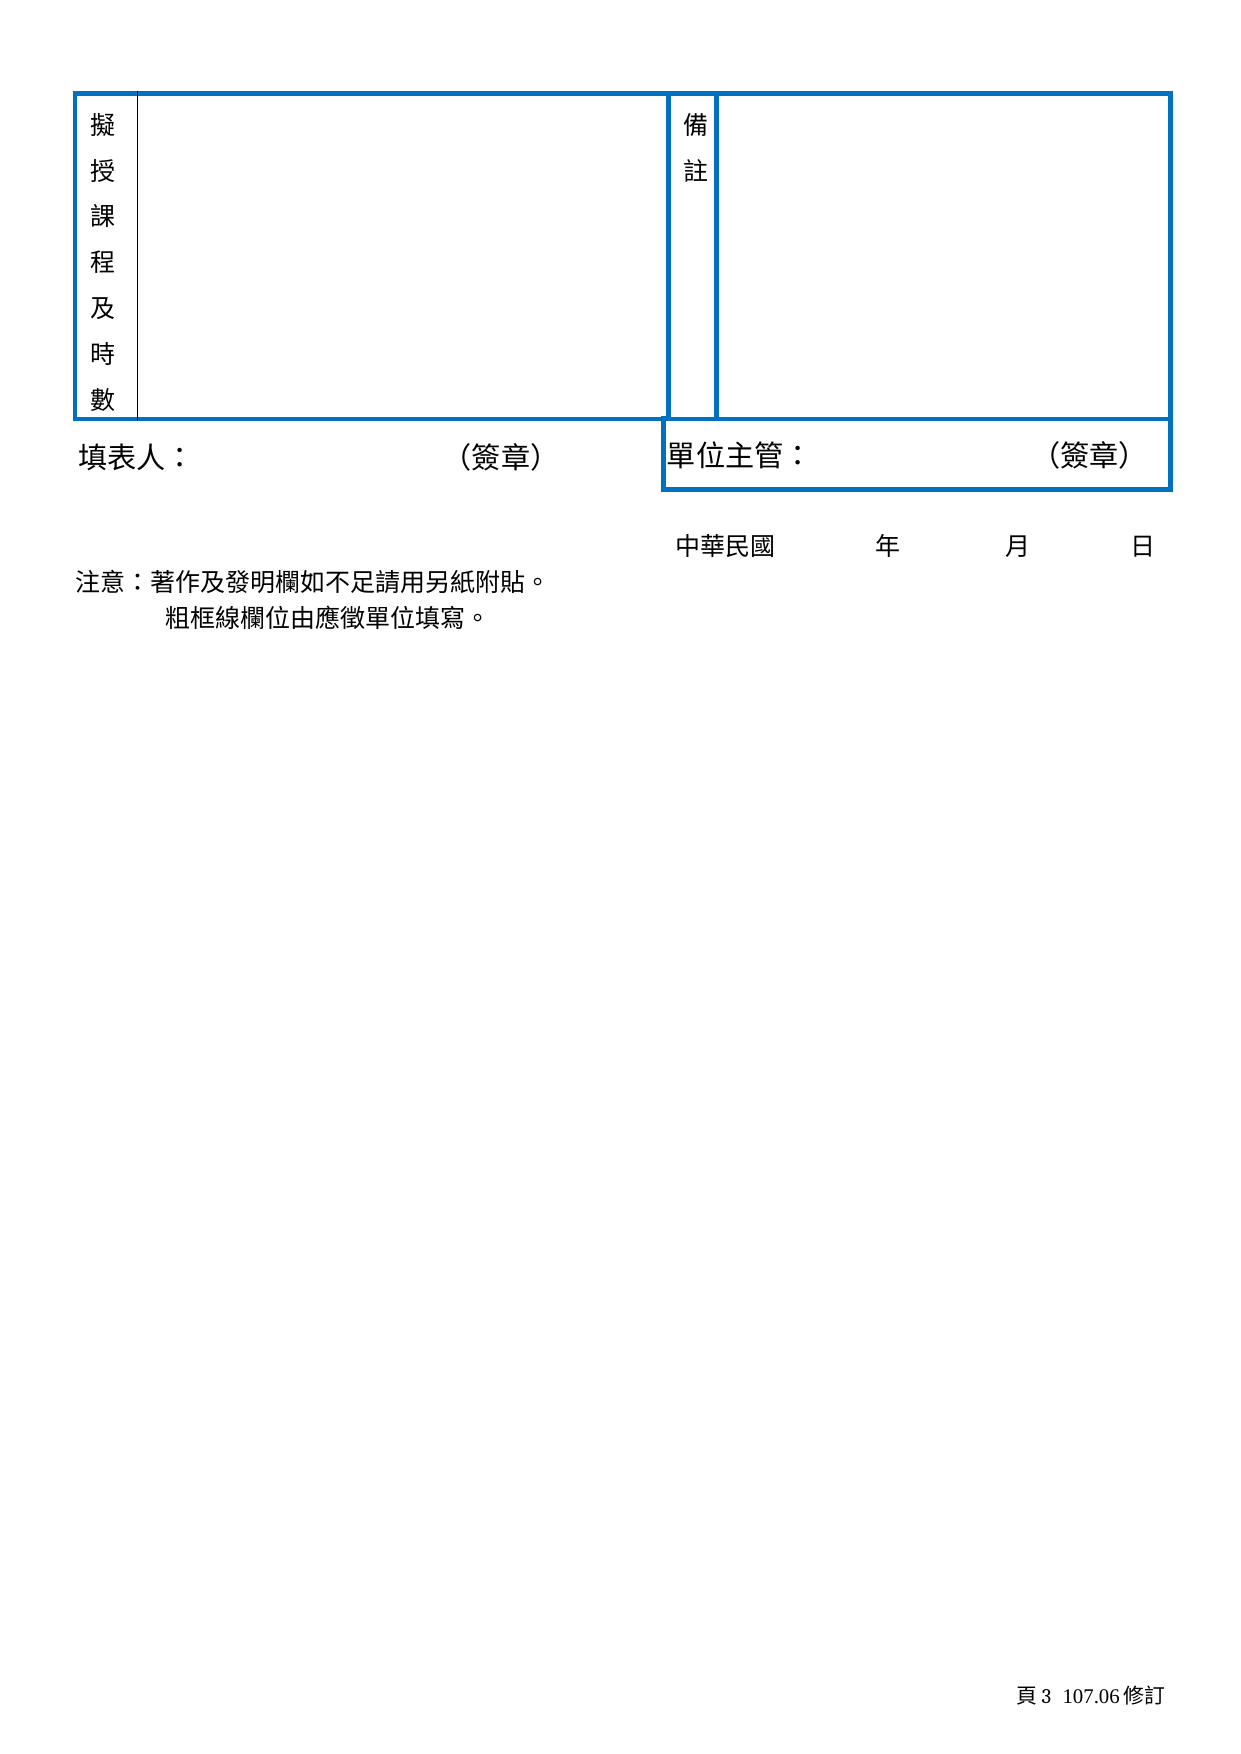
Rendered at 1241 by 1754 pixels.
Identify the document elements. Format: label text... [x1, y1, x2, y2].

table_cell [1173, 91, 1178, 416]
table_cell [138, 96, 666, 416]
table_cell [1173, 416, 1178, 487]
table_cell [719, 96, 1168, 416]
text 粗框線欄位由應徵單位填寫。 [75, 598, 1165, 635]
table_cell 填表人： （簽章） [75, 421, 661, 487]
table_cell 備註 [671, 96, 714, 416]
text 注意：著作及發明欄如不足請用另紙附貼。 [75, 562, 1165, 598]
table_cell 擬授課程及時數 [77, 96, 137, 416]
table_cell 單位主管： （簽章） [666, 421, 1168, 487]
text 中華民國 年 月 日 [75, 526, 1165, 562]
